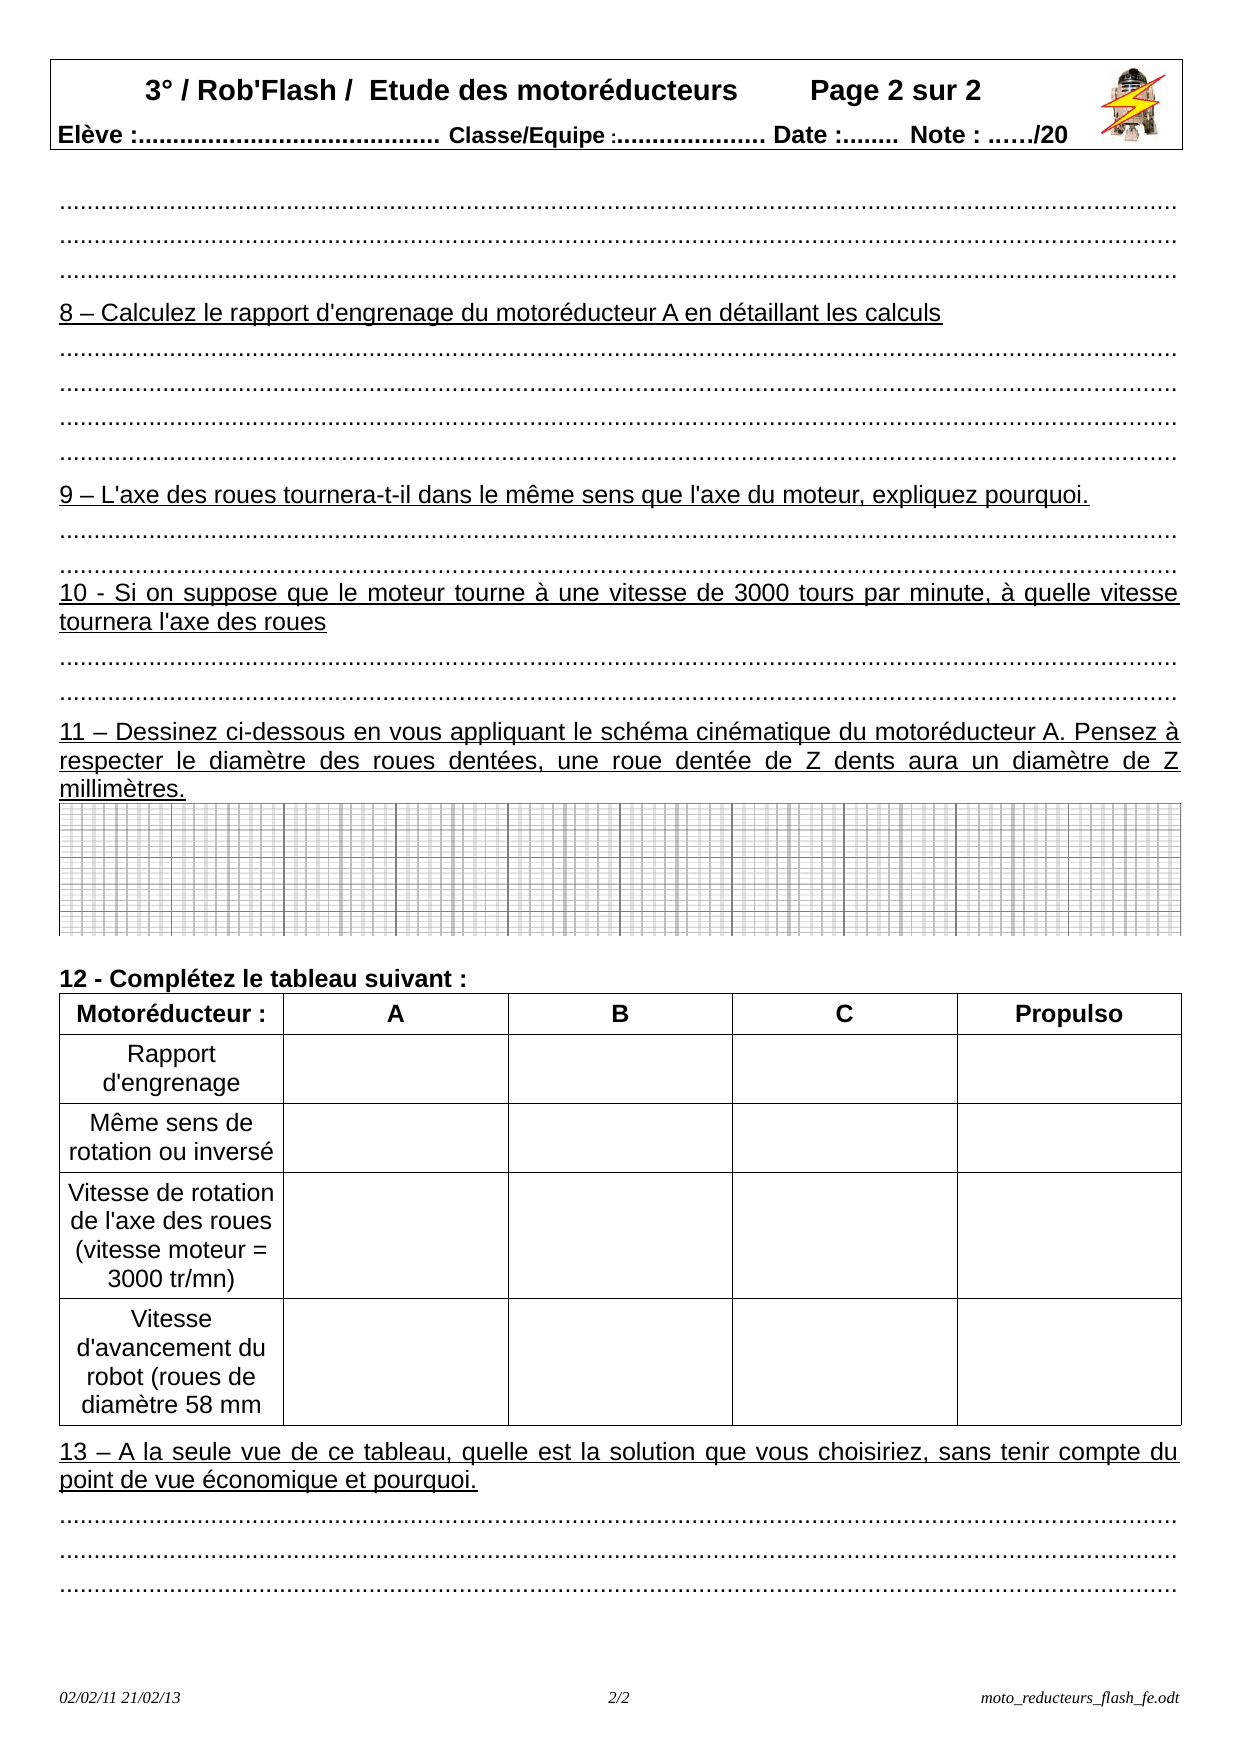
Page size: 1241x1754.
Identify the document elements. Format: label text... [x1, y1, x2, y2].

table_cell Vitesse de rotation de l'axe des roues (vitesse moteur = 3000 tr/mn) [60, 1173, 283, 1298]
table_cell Vitesse d'avancement du robot (roues de diamètre 58 mm [60, 1299, 283, 1425]
text 9 – L'axe des roues tournera-t-il dans le même sens que l'axe du moteur, expliquez pourquoi. [59, 480, 1181, 509]
table_cell [509, 1035, 732, 1103]
table_header B [509, 994, 732, 1033]
table_header A [284, 994, 508, 1033]
table_cell [958, 1299, 1181, 1425]
text 13 – A la seule vue de ce tableau, quelle est la solution que vous choisiriez, sans tenir compte du point de vue économique et pourquoi. [59, 1437, 1181, 1494]
table_cell [509, 1173, 732, 1298]
table_cell [733, 1299, 957, 1425]
table_cell [509, 1104, 732, 1172]
table_cell [958, 1104, 1181, 1172]
picture [1101, 68, 1167, 144]
text millimètres. [59, 772, 1181, 803]
table_cell [733, 1104, 957, 1172]
text 12 - Complétez le tableau suivant : [59, 964, 1181, 993]
text 8 – Calculez le rapport d'engrenage du motoréducteur A en détaillant les calculs [59, 298, 1181, 327]
table_cell [958, 1173, 1181, 1298]
table_cell [958, 1035, 1181, 1103]
table_cell [284, 1173, 508, 1298]
table_cell [733, 1173, 957, 1298]
text respecter le diamètre des roues dentées, une roue dentée de Z dents aura un diamètre de Z [59, 743, 1181, 771]
table_cell Rapport d'engrenage [60, 1035, 283, 1103]
table_header Propulso [958, 994, 1181, 1033]
text 10 - Si on suppose que le moteur tourne à une vitesse de 3000 tours par minute, à quelle vitesse tournera l'axe des roues [59, 578, 1181, 636]
table_header Motoréducteur : [60, 994, 283, 1033]
table_cell [284, 1104, 508, 1172]
table_cell Même sens de rotation ou inversé [60, 1104, 283, 1172]
table_cell [284, 1299, 508, 1425]
table_header C [733, 994, 957, 1033]
text 11 – Dessinez ci-dessous en vous appliquant le schéma cinématique du motoréducteur A. Pensez à [59, 717, 1181, 742]
table_cell [284, 1035, 508, 1103]
table_cell [733, 1035, 957, 1103]
table_cell [509, 1299, 732, 1425]
